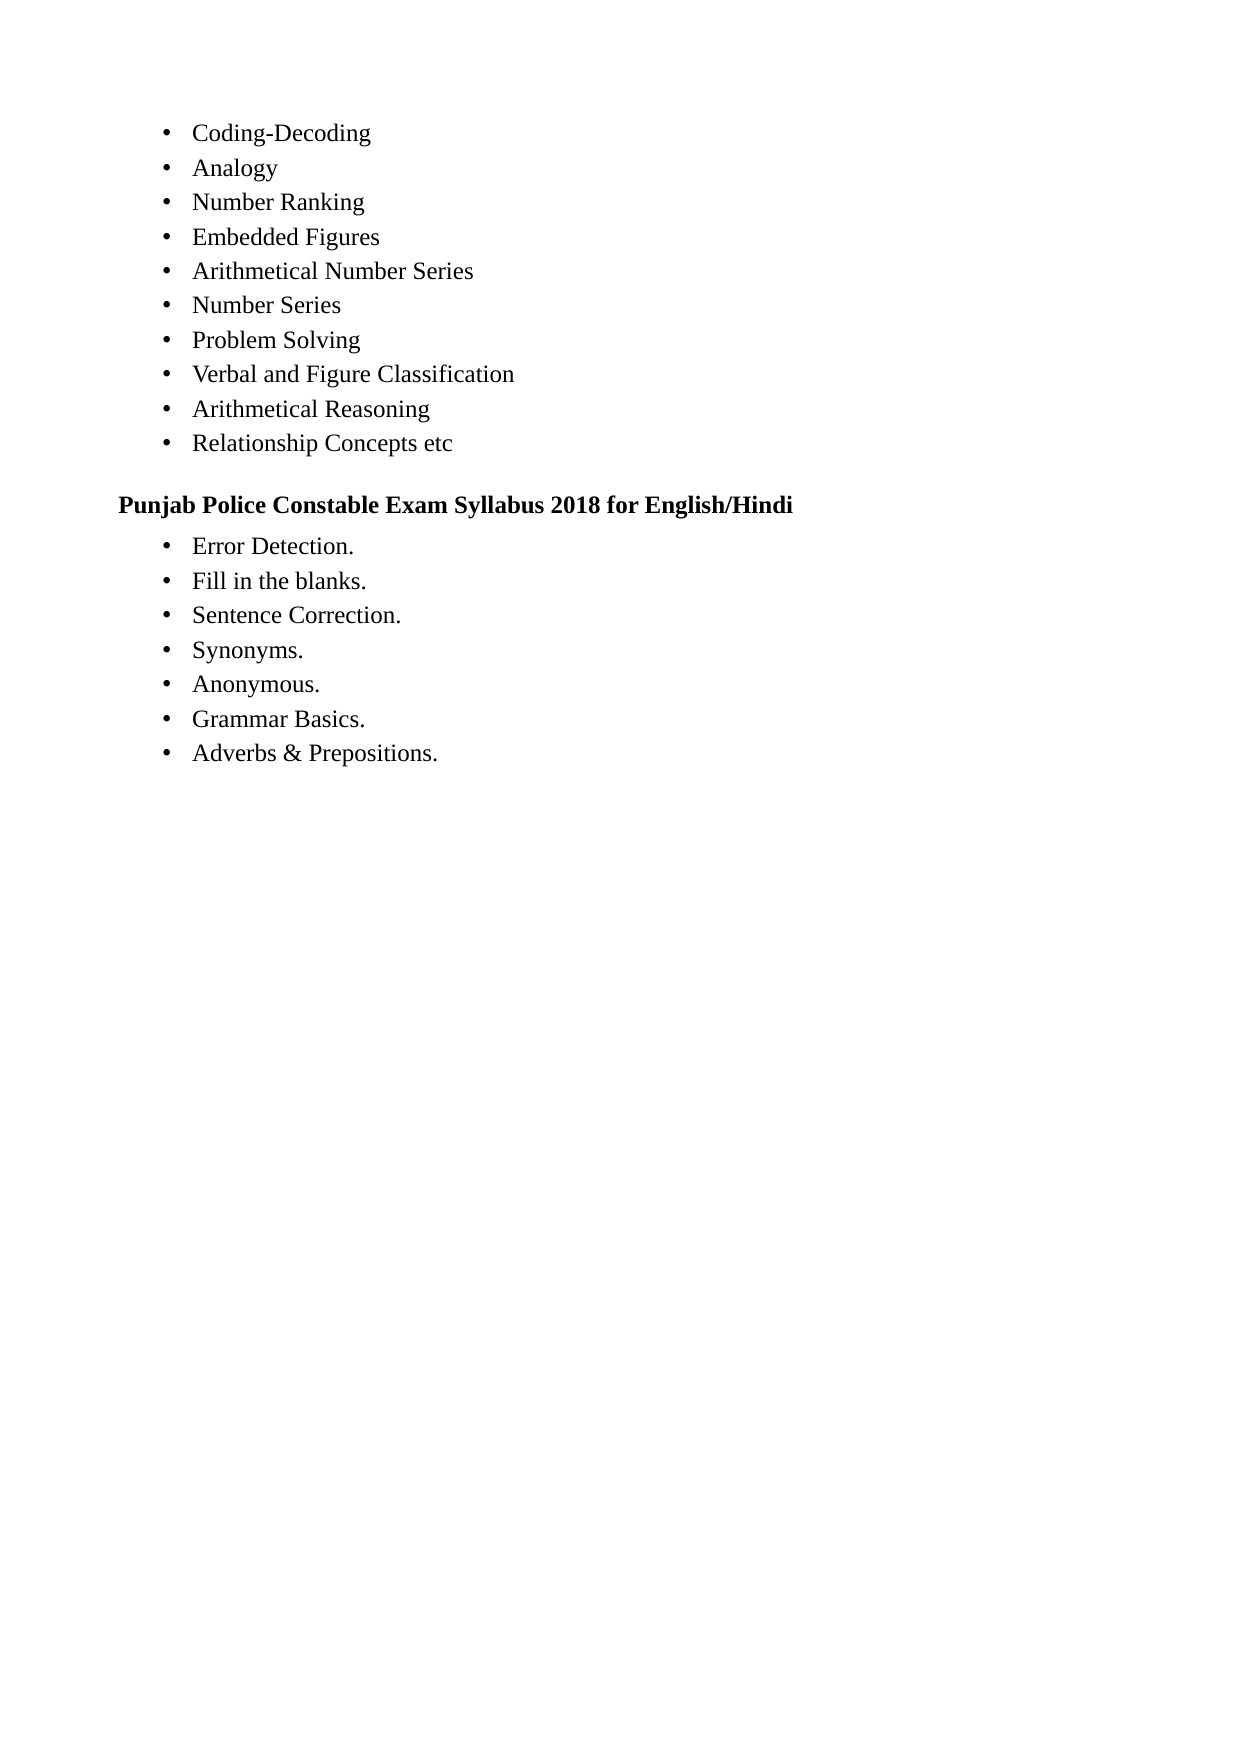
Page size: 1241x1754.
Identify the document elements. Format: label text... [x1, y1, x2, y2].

list Number Series [162, 291, 1122, 319]
list Error Detection. [162, 531, 1122, 560]
list Coding-Decoding [162, 118, 1122, 147]
list Synonyms. [162, 635, 1122, 663]
list Analogy [162, 153, 1122, 181]
list Verbal and Figure Classification [162, 359, 1122, 388]
list Adverbs & Prepositions. [162, 738, 1122, 767]
list Arithmetical Number Series [162, 256, 1122, 285]
list Sentence Correction. [162, 600, 1122, 629]
list Arithmetical Reasoning [162, 394, 1122, 423]
list Number Ranking [162, 187, 1122, 216]
list Grammar Basics. [162, 704, 1122, 732]
list Fill in the blanks. [162, 566, 1122, 594]
subtitle Punjab Police Constable Exam Syllabus 2018 for English/Hindi [118, 490, 1122, 519]
list Anonymous. [162, 669, 1122, 698]
list Problem Solving [162, 325, 1122, 354]
list Embedded Figures [162, 222, 1122, 250]
list Relationship Concepts etc [162, 428, 1122, 457]
